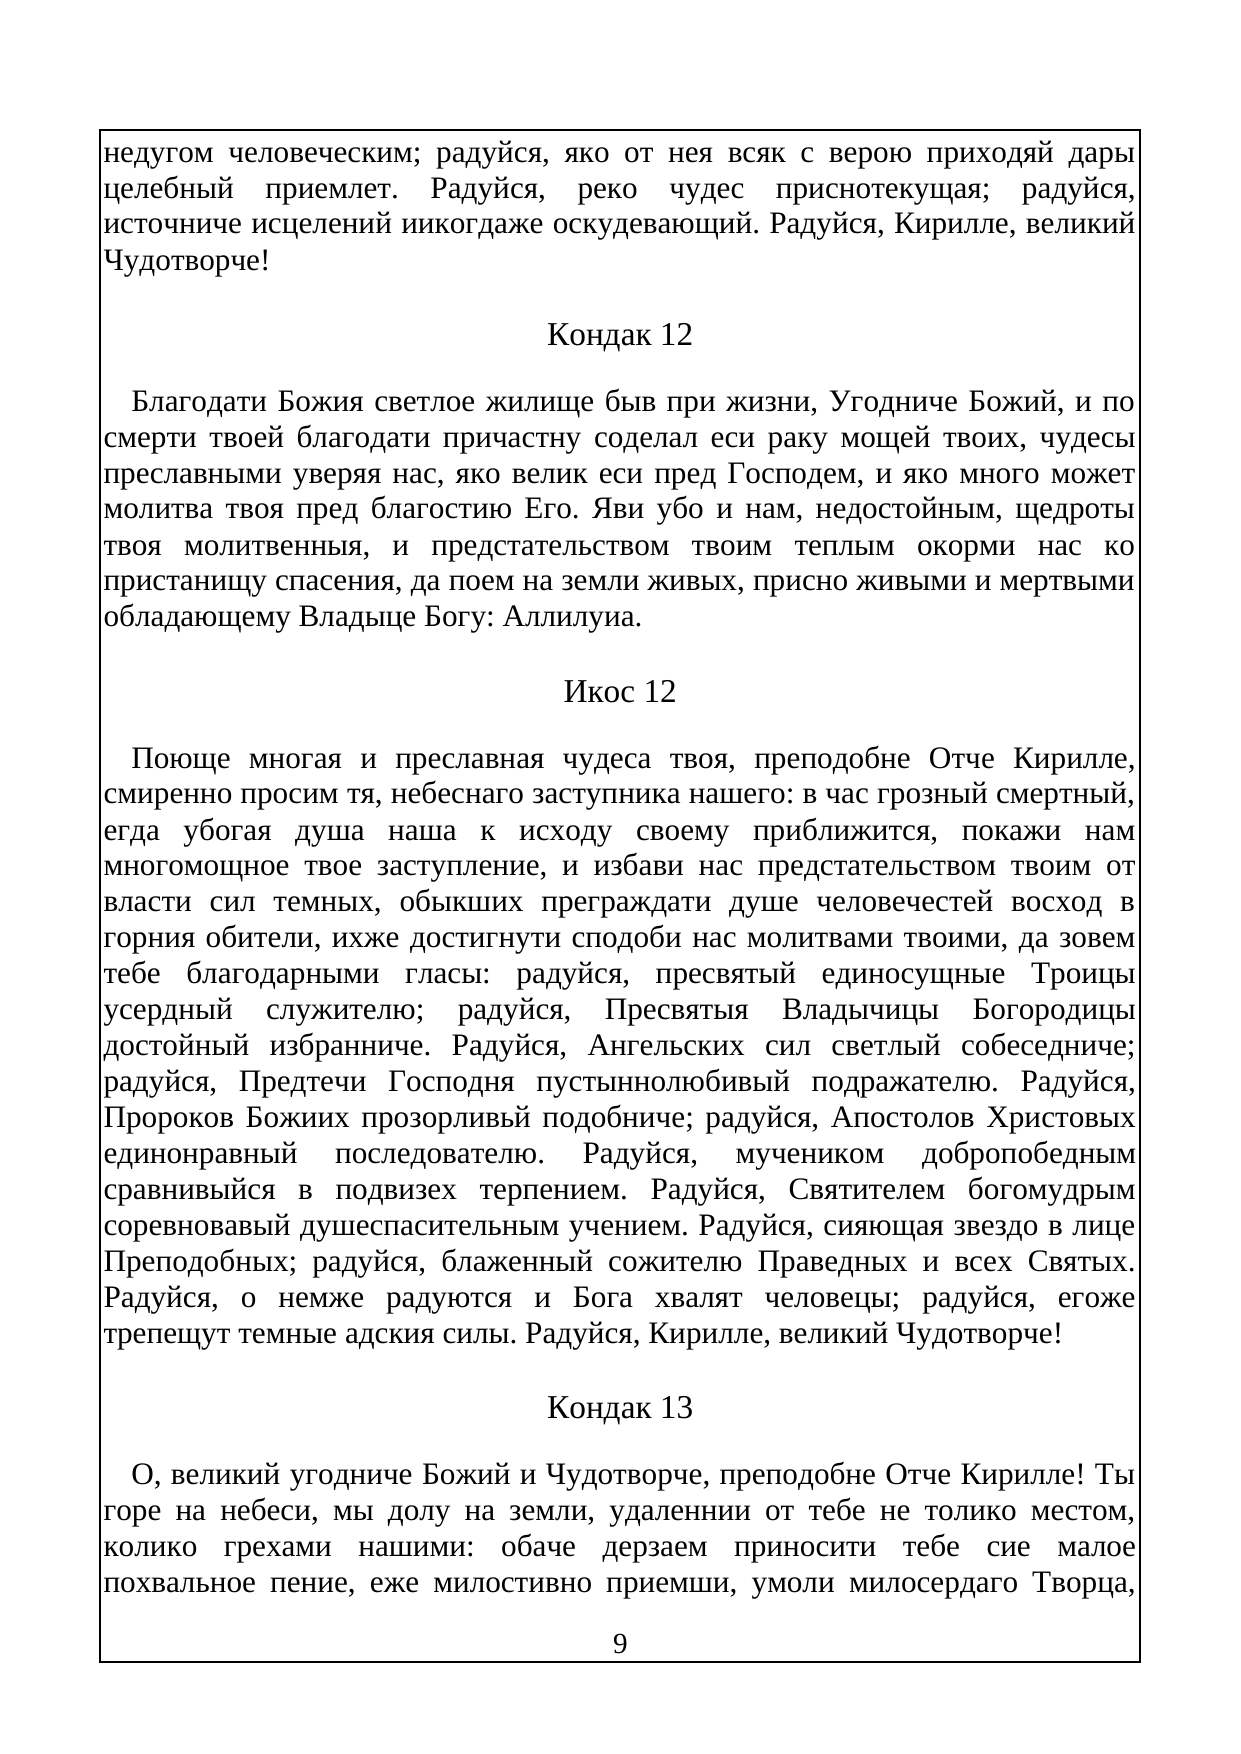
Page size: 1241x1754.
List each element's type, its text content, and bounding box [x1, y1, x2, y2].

subtitle Кондак 12 [103, 314, 1137, 352]
text недугом человеческим; радуйся, яко от нея всяк с верою приходяй дары целебный приемлет. Радуйся, реко чудес приснотекущая; радуйся, источниче исцелений иикогдаже оскудевающий. Радуйся, Кирилле, великий Чудотворче! [103, 133, 1137, 277]
subtitle Кондак 13 [103, 1387, 1137, 1426]
text Поюще многая и преславная чудеса твоя, преподобне Отче Кирилле, смиренно просим тя, небеснаго заступника нашего: в час грозный смертный, егда убогая душа наша к исходу своему приближится, покажи нам многомощное твое заступление, и избави нас предстательством твоим от власти сил темных, обыкших преграждати душе человечестей восход в горния обители, ихже достигнути сподоби нас молитвами твоими, да зовем тебе благодарными гласы: радуйся, пресвятый единосущные Троицы усердный служителю; радуйся, Пресвятыя Владычицы Богородицы достойный избранниче. Радуйся, Ангельских сил светлый собеседниче; радуйся, Предтечи Господня пустыннолюбивый подражателю. Радуйся, Пророков Божиих прозорливьй подобниче; радуйся, Апостолов Христовых единонравный последователю. Радуйся, мучеником добропобедным сравнивыйся в подвизех терпением. Радуйся, Святителем богомудрым соревновавый душеспасительным учением. Радуйся, сияющая звездо в лице Преподобных; радуйся, блаженный сожителю Праведных и всех Святых. Радуйся, о немже радуются и Бога хвалят человецы; радуйся, егоже трепещут темные адския силы. Радуйся, Кирилле, великий Чудотворче! [103, 739, 1137, 1350]
text О, великий угодниче Божий и Чудотворче, преподобне Отче Кирилле! Ты горе на небеси, мы долу на земли, удаленнии от тебе не толико местом, колико грехами нашими: обаче дерзаем приносити тебе сие малое похвальное пение, еже милостивно приемши, умоли милосердаго Творца, [103, 1455, 1137, 1599]
text Благодати Божия светлое жилище быв при жизни, Угодниче Божий, и по смерти твоей благодати причастну соделал еси раку мощей твоих, чудесы преславными уверяя нас, яко велик еси пред Господем, и яко много может молитва твоя пред благостию Его. Яви убо и нам, недостойным, щедроты твоя молитвенныя, и предстательством твоим теплым окорми нас ко пристанищу спасения, да поем на земли живых, присно живыми и мертвыми обладающему Владыце Богу: Аллилуиа. [103, 382, 1137, 633]
subtitle Икос 12 [103, 671, 1137, 709]
